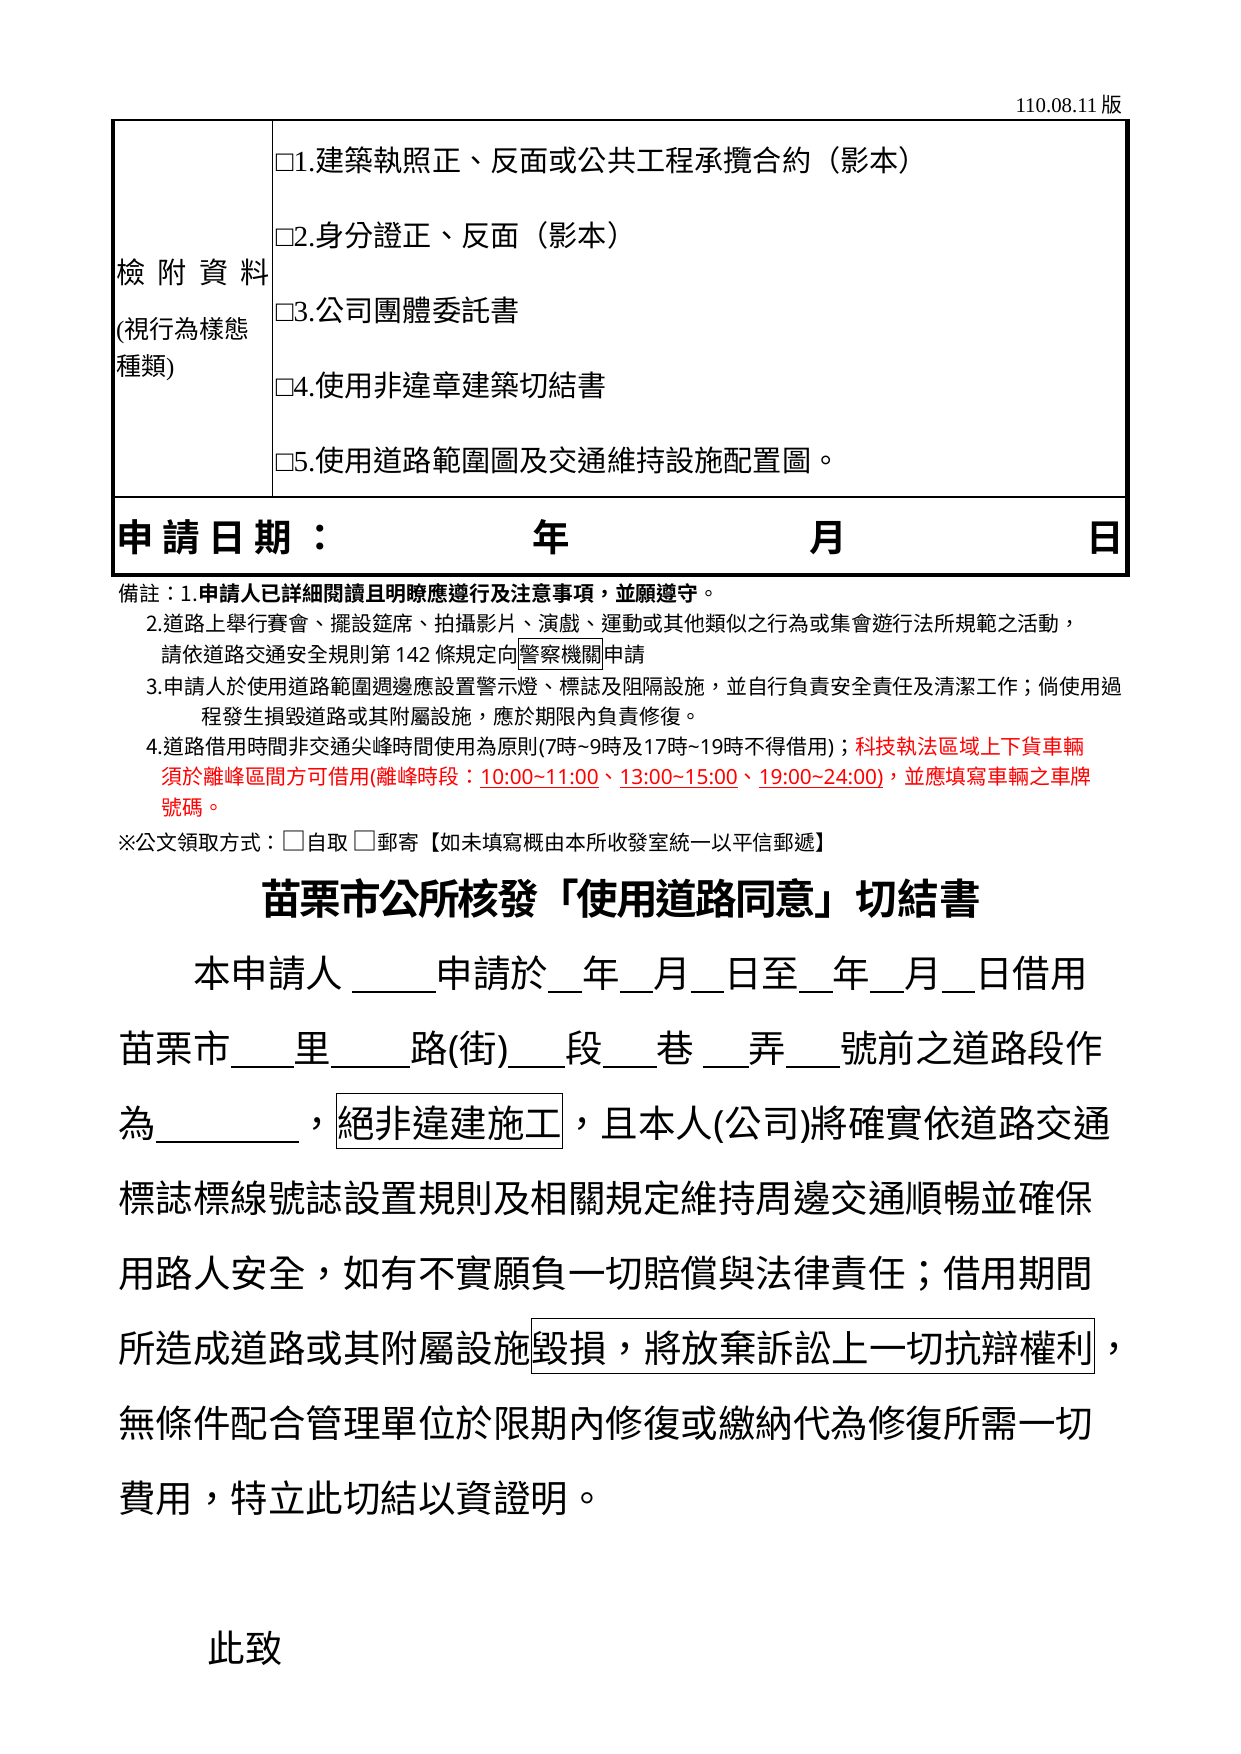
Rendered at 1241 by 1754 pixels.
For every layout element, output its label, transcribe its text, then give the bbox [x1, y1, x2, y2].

text 本申請人 申請於 年 月 日至 年 月 日借用苗栗市 里 路(街) 段 巷 弄 號前之道路段作為 ，絕非違建施工，且本人(公司)將確實依道路交通標誌標線號誌設置規則及相關規定維持周邊交通順暢並確保用路人安全，如有不實願負一切賠償與法律責任；借用期間所造成道路或其附屬設施毀損，將放棄訴訟上一切抗辯權利，無條件配合管理單位於限期內修復或繳納代為修復所需一切費用，特立此切結以資證明。 [118, 934, 1122, 1534]
table_cell 申請日期： 年 月 日 [115, 498, 1125, 572]
text 4.道路借用時間非交通尖峰時間使用為原則(7時~9時及17時~19時不得借用)；科技執法區域上下貨車輛 [118, 730, 1122, 761]
text 此致 [118, 1609, 1122, 1684]
table_cell 檢附資料 (視行為樣態種類) [115, 121, 272, 496]
text 請依道路交通安全規則第142條規定向警察機關申請 [519, 639, 602, 669]
text 號碼。 [118, 791, 1122, 821]
text 備註：1.申請人已詳細閱讀且明瞭應遵行及注意事項，並願遵守。 [118, 577, 1122, 607]
text 2.道路上舉行賽會、擺設筵席、拍攝影片、演戲、運動或其他類似之行為或集會遊行法所規範之活動， [118, 607, 1122, 638]
text 須於離峰區間方可借用(離峰時段：10:00~11:00、13:00~15:00、19:00~24:00)，並應填寫車輛之車牌 [118, 761, 1122, 791]
text 苗栗市公所核發「使用道路同意」切結書 [118, 859, 1122, 934]
text 請依道路交通安全規則第142條規定向警察機關申請 [603, 638, 1122, 670]
table_cell □1.建築執照正、反面或公共工程承攬合約（影本） □2.身分證正、反面（影本） □3.公司團體委託書 □4.使用非違章建築切結書 □5.使用道路範圍圖及交通維持設施配置圖。 [273, 121, 1125, 496]
text 請依道路交通安全規則第142條規定向警察機關申請 [118, 638, 518, 670]
text 3.申請人於使用道路範圍週邊應設置警示燈、標誌及阻隔設施，並自行負責安全責任及清潔工作；倘使用過程發生損毀道路或其附屬設施，應於期限內負責修復。 [118, 670, 1122, 730]
text ※公文領取方式：□自取 □郵寄【如未填寫概由本所收發室統一以平信郵遞】 [118, 821, 1122, 859]
